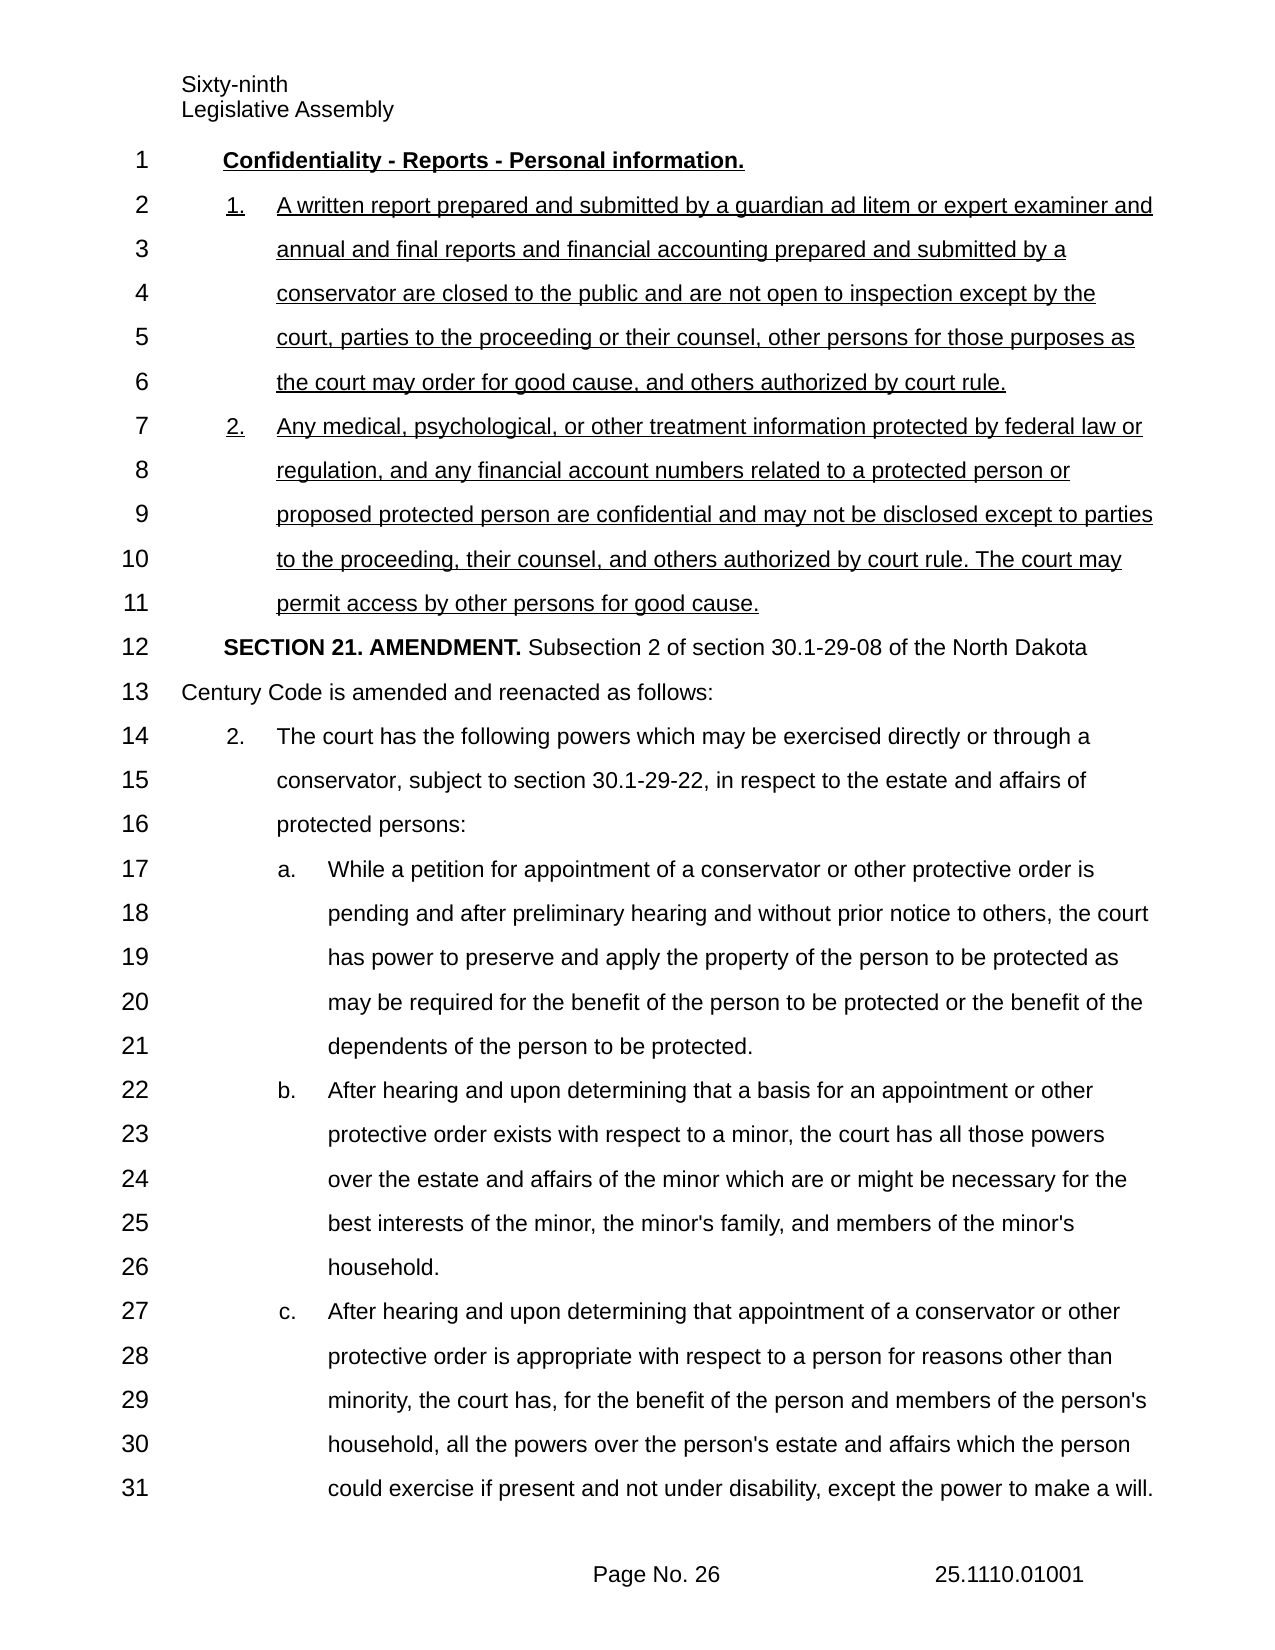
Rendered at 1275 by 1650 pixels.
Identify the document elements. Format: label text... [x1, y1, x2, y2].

subtitle Confidentiality - Reports - Personal information. [181, 133, 1154, 178]
text c. After hearing and upon determining that appointment of a conservator or other protective order is appropriate with respect to a person for reasons other than minority, the court has, for the benefit of the person and members of the person's household, all the powers over the person's estate and affairs which the person could exercise if present and not under disability, except the power to make a will. [181, 1284, 1154, 1506]
text SECTION 21. AMENDMENT. Subsection 2 of section 30.1‑29‑08 of the North Dakota Century Code is amended and reenacted as follows: [181, 620, 1154, 709]
text 2. Any medical, psychological, or other treatment information protected by federal law or regulation, and any financial account numbers related to a protected person or proposed protected person are confidential and may not be disclosed except to parties to the proceeding, their counsel, and others authorized by court rule. The court may permit access by other persons for good cause. [181, 399, 1154, 620]
text a. While a petition for appointment of a conservator or other protective order is pending and after preliminary hearing and without prior notice to others, the court has power to preserve and apply the property of the person to be protected as may be required for the benefit of the person to be protected or the benefit of the dependents of the person to be protected. [181, 842, 1154, 1063]
text 2. The court has the following powers which may be exercised directly or through a conservator, subject to section 30.1‑29‑22, in respect to the estate and affairs of protected persons: [181, 709, 1154, 842]
text 1. A written report prepared and submitted by a guardian ad litem or expert examiner and annual and final reports and financial accounting prepared and submitted by a conservator are closed to the public and are not open to inspection except by the court, parties to the proceeding or their counsel, other persons for those purposes as the court may order for good cause, and others authorized by court rule. [181, 178, 1154, 399]
text b. After hearing and upon determining that a basis for an appointment or other protective order exists with respect to a minor, the court has all those powers over the estate and affairs of the minor which are or might be necessary for the best interests of the minor, the minor's family, and members of the minor's household. [181, 1063, 1154, 1284]
